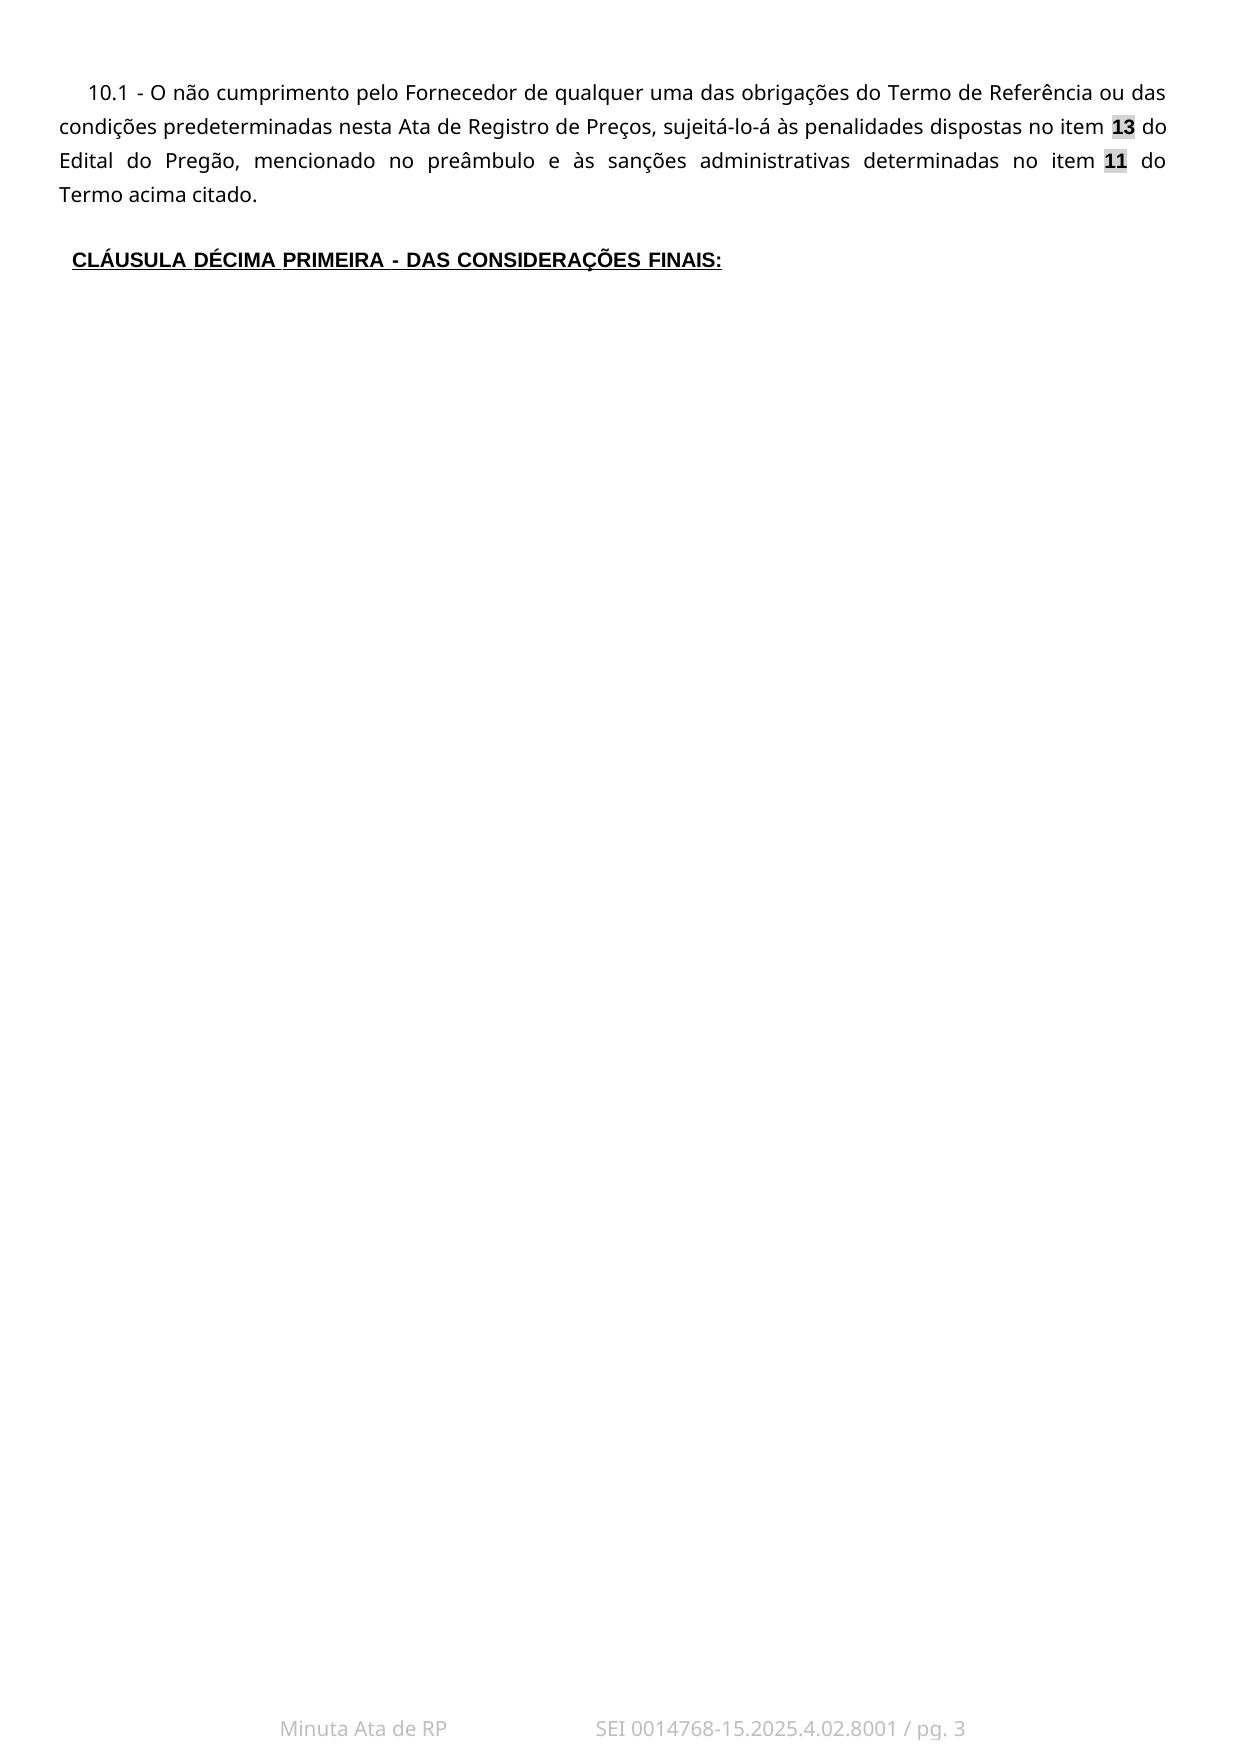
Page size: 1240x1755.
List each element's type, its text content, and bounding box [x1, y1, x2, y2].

text CLÁUSULA DÉCIMA PRIMEIRA - DAS CONSIDERAÇÕES FINAIS: [72, 248, 1181, 272]
list - O não cumprimento pelo Fornecedor de qualquer uma das obrigações do Termo de Referência ou das condições predeterminadas nesta Ata de Registro de Preços, sujeitá-lo-á às penalidades dispostas no item 13 do Edital do Pregão, mencionado no preâmbulo e às sanções administrativas determinadas no item 11 do Termo acima citado. [59, 78, 1167, 209]
